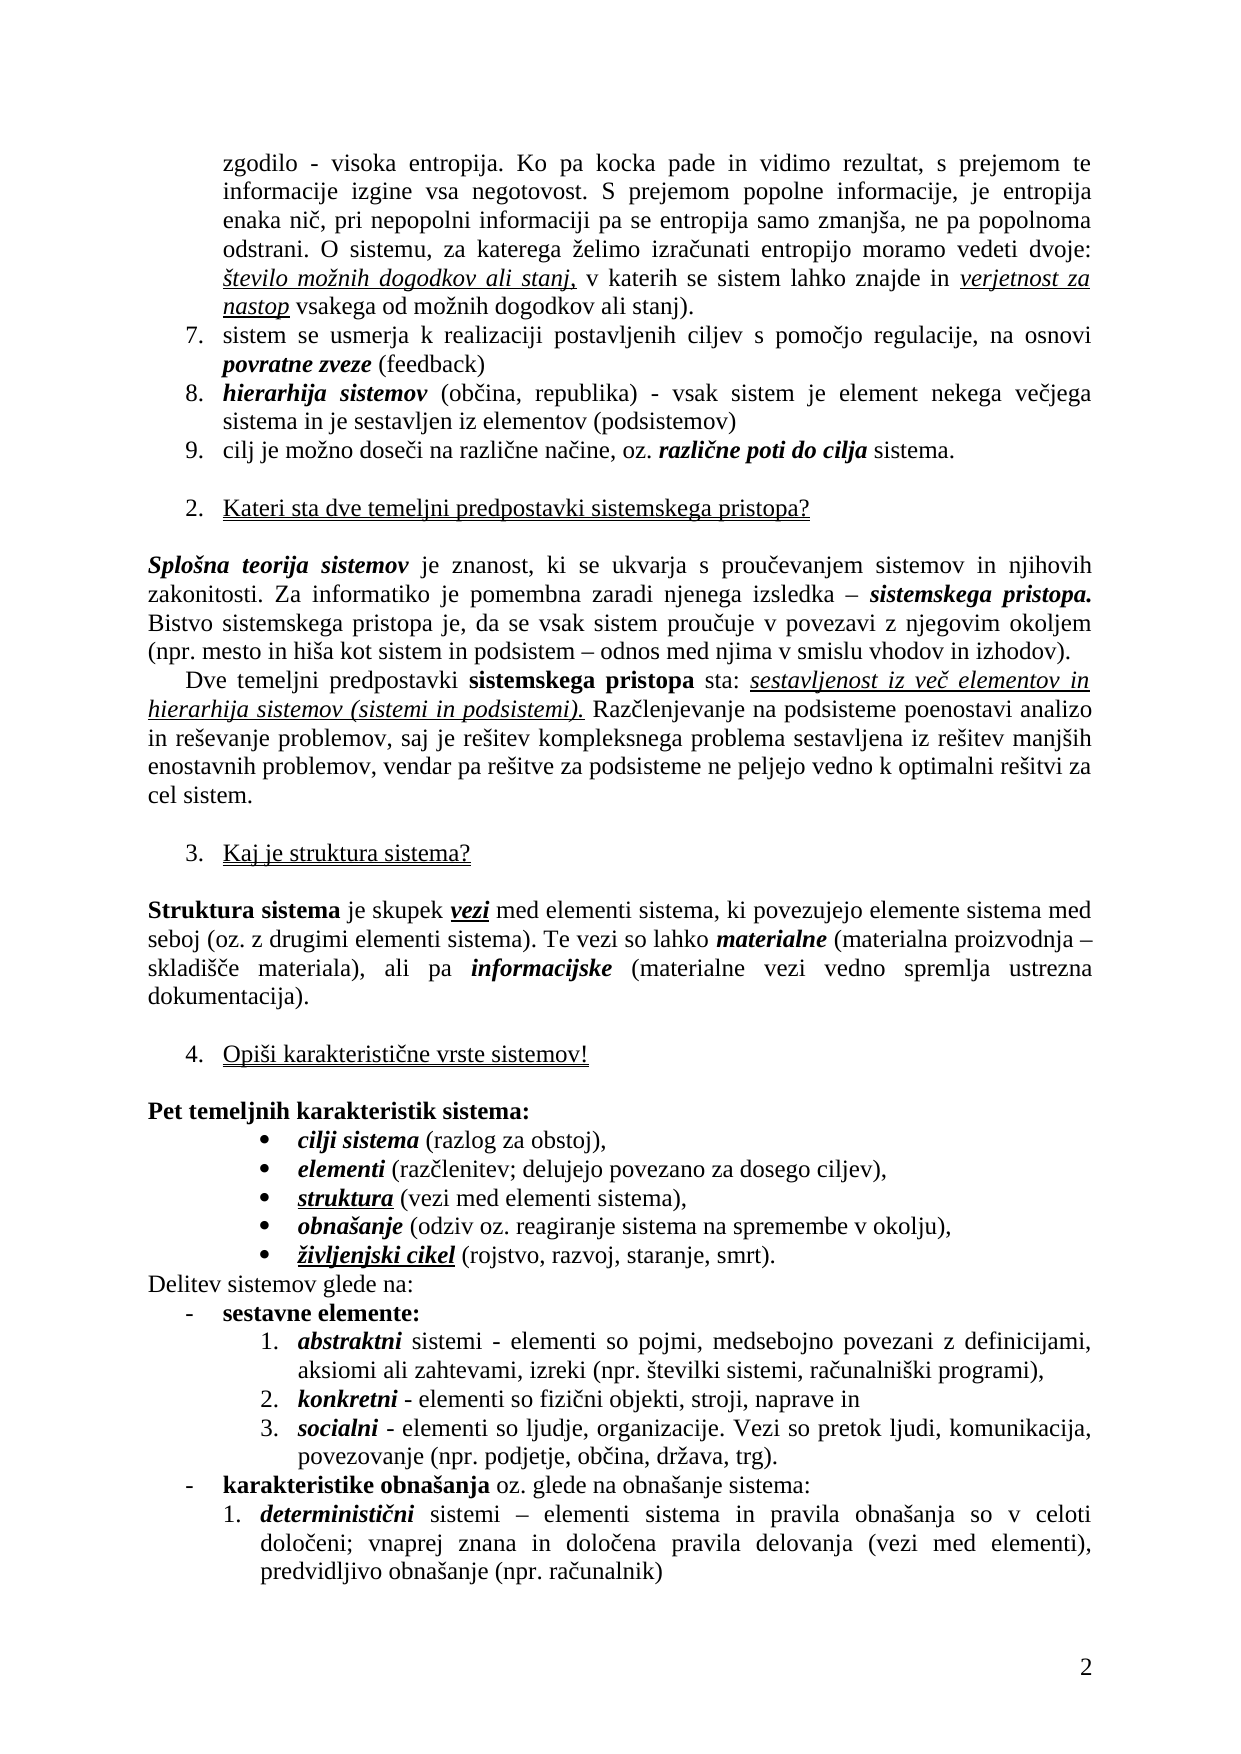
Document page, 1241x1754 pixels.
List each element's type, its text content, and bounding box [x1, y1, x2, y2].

list zgodilo - visoka entropija. Ko pa kocka pade in vidimo rezultat, s prejemom te informacije izgine vsa negotovost. S prejemom popolne informacije, je entropija enaka nič, pri nepopolni informaciji pa se entropija samo zmanjša, ne pa popolnoma odstrani. O sistemu, za katerega želimo izračunati entropijo moramo vedeti dvoje: število možnih dogodkov ali stanj, v katerih se sistem lahko znajde in verjetnost za nastop vsakega od možnih dogodkov ali stanj). [185, 148, 1093, 320]
list sestavne elemente: [185, 1298, 1093, 1326]
list življenjski cikel (rojstvo, razvoj, staranje, smrt). [260, 1240, 1093, 1269]
text Pet temeljnih karakteristik sistema: [148, 1096, 1093, 1125]
list sistem se usmerja k realizaciji postavljenih ciljev s pomočjo regulacije, na osnovi povratne zveze (feedback) [185, 320, 1093, 378]
text Struktura sistema je skupek vezi med elementi sistema, ki povezujejo elemente sistema med seboj (oz. z drugimi elementi sistema). Te vezi so lahko materialne (materialna proizvodnja – skladišče materiala), ali pa informacijske (materialne vezi vedno spremlja ustrezna dokumentacija). [148, 895, 1093, 1010]
list karakteristike obnašanja oz. glede na obnašanje sistema: [185, 1470, 1093, 1499]
list hierarhija sistemov (občina, republika) - vsak sistem je element nekega večjega sistema in je sestavljen iz elementov (podsistemov) [185, 378, 1093, 435]
list cilj je možno doseči na različne načine, oz. različne poti do cilja sistema. [185, 435, 1093, 464]
text Splošna teorija sistemov je znanost, ki se ukvarja s proučevanjem sistemov in njihovih zakonitosti. Za informatiko je pomembna zaradi njenega izsledka – sistemskega pristopa. Bistvo sistemskega pristopa je, da se vsak sistem proučuje v povezavi z njegovim okoljem (npr. mesto in hiša kot sistem in podsistem – odnos med njima v smislu vhodov in izhodov). [148, 550, 1093, 665]
list obnašanje (odziv oz. reagiranje sistema na spremembe v okolju), [260, 1211, 1093, 1240]
list deterministični sistemi – elementi sistema in pravila obnašanja so v celoti določeni; vnaprej znana in določena pravila delovanja (vezi med elementi), predvidljivo obnašanje (npr. računalnik) [223, 1499, 1093, 1585]
list elementi (razčlenitev; delujejo povezano za dosego ciljev), [260, 1154, 1093, 1183]
list abstraktni sistemi - elementi so pojmi, medsebojno povezani z definicijami, aksiomi ali zahtevami, izreki (npr. številki sistemi, računalniški programi), [260, 1326, 1093, 1384]
list socialni - elementi so ljudje, organizacije. Vezi so pretok ljudi, komunikacija, povezovanje (npr. podjetje, občina, država, trg). [260, 1413, 1093, 1470]
list Opiši karakteristične vrste sistemov! [185, 1039, 1093, 1068]
list struktura (vezi med elementi sistema), [260, 1183, 1093, 1211]
text Dve temeljni predpostavki sistemskega pristopa sta: sestavljenost iz več elementov in hierarhija sistemov (sistemi in podsistemi). Razčlenjevanje na podsisteme poenostavi analizo in reševanje problemov, saj je rešitev kompleksnega problema sestavljena iz rešitev manjših enostavnih problemov, vendar pa rešitve za podsisteme ne peljejo vedno k optimalni rešitvi za cel sistem. [148, 665, 1093, 809]
list Kateri sta dve temeljni predpostavki sistemskega pristopa? [185, 493, 1093, 521]
list Kaj je struktura sistema? [185, 838, 1093, 866]
list cilji sistema (razlog za obstoj), [260, 1125, 1093, 1154]
list konkretni - elementi so fizični objekti, stroji, naprave in [260, 1384, 1093, 1413]
text Delitev sistemov glede na: [148, 1269, 1093, 1298]
